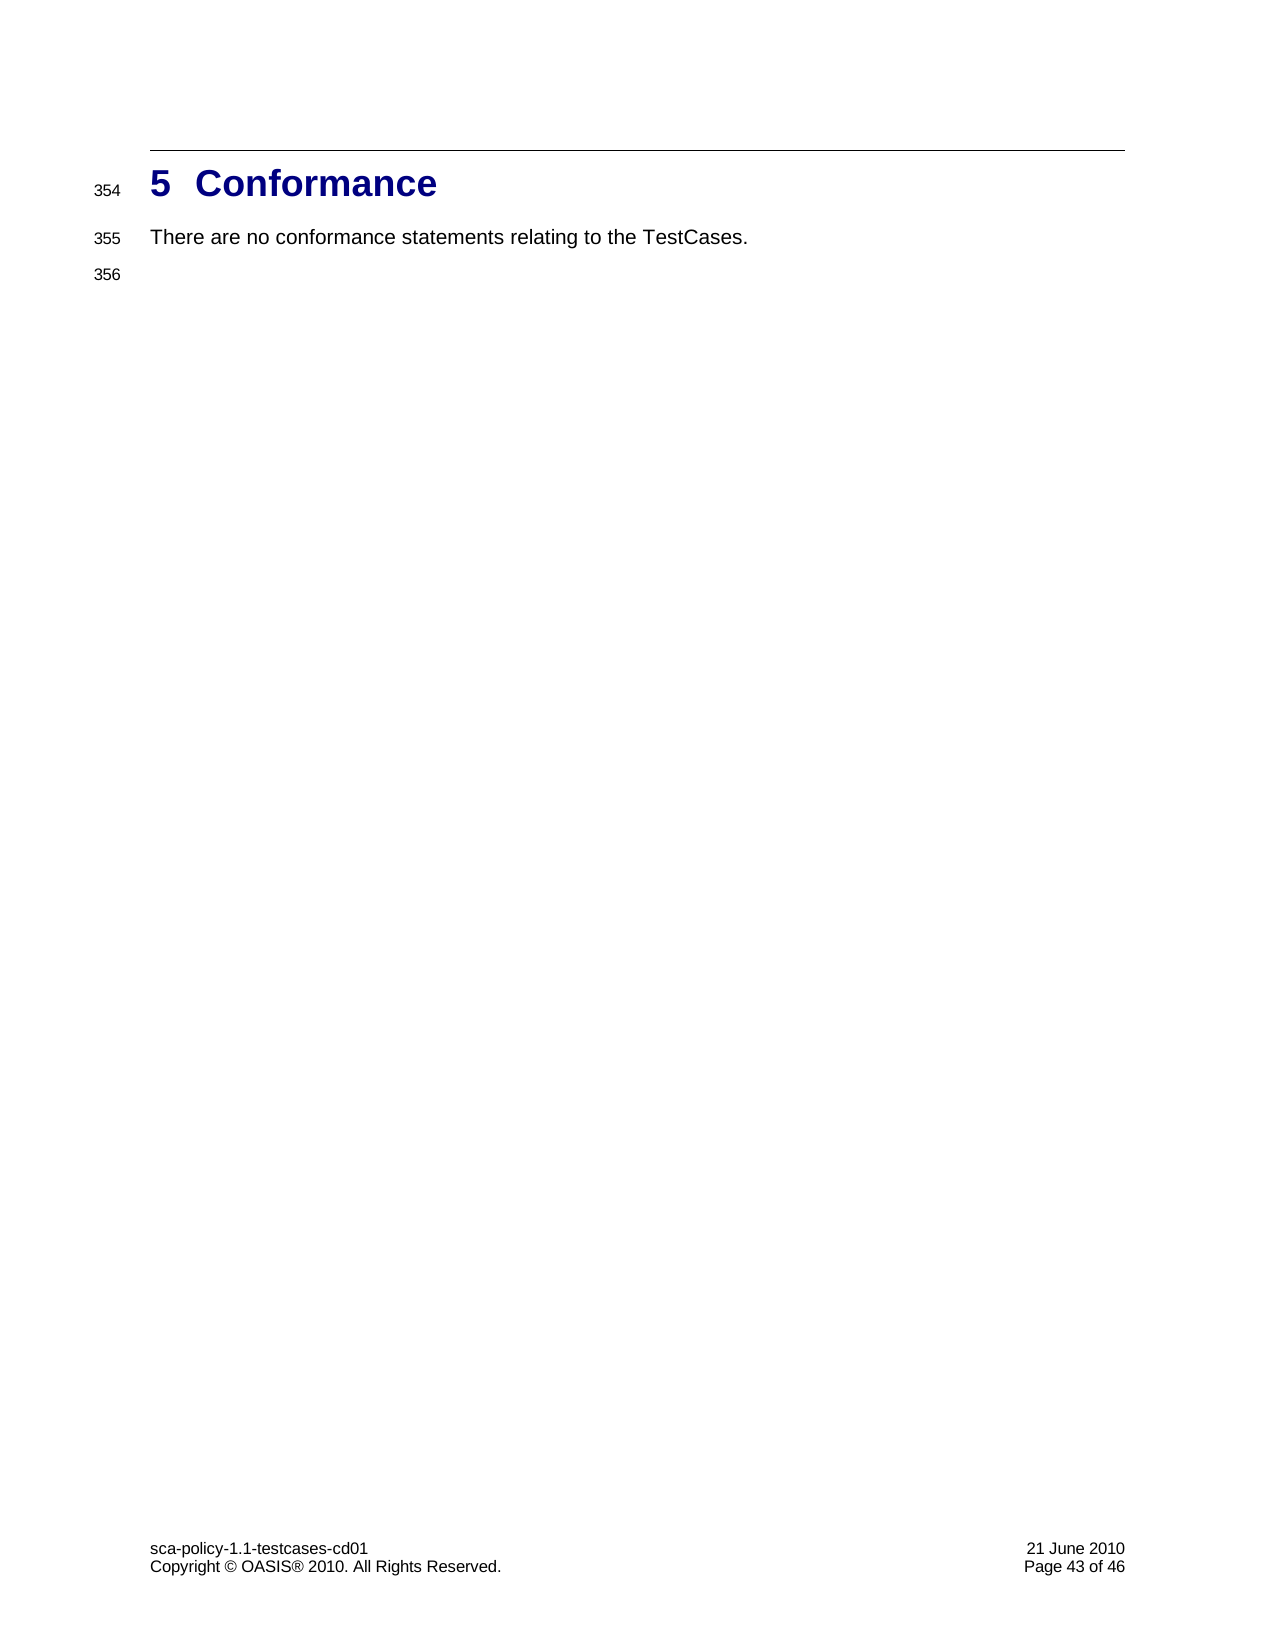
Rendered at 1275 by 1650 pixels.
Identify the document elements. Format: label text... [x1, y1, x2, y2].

subtitle Conformance [150, 151, 1125, 204]
text There are no conformance statements relating to the TestCases. [150, 225, 1125, 249]
